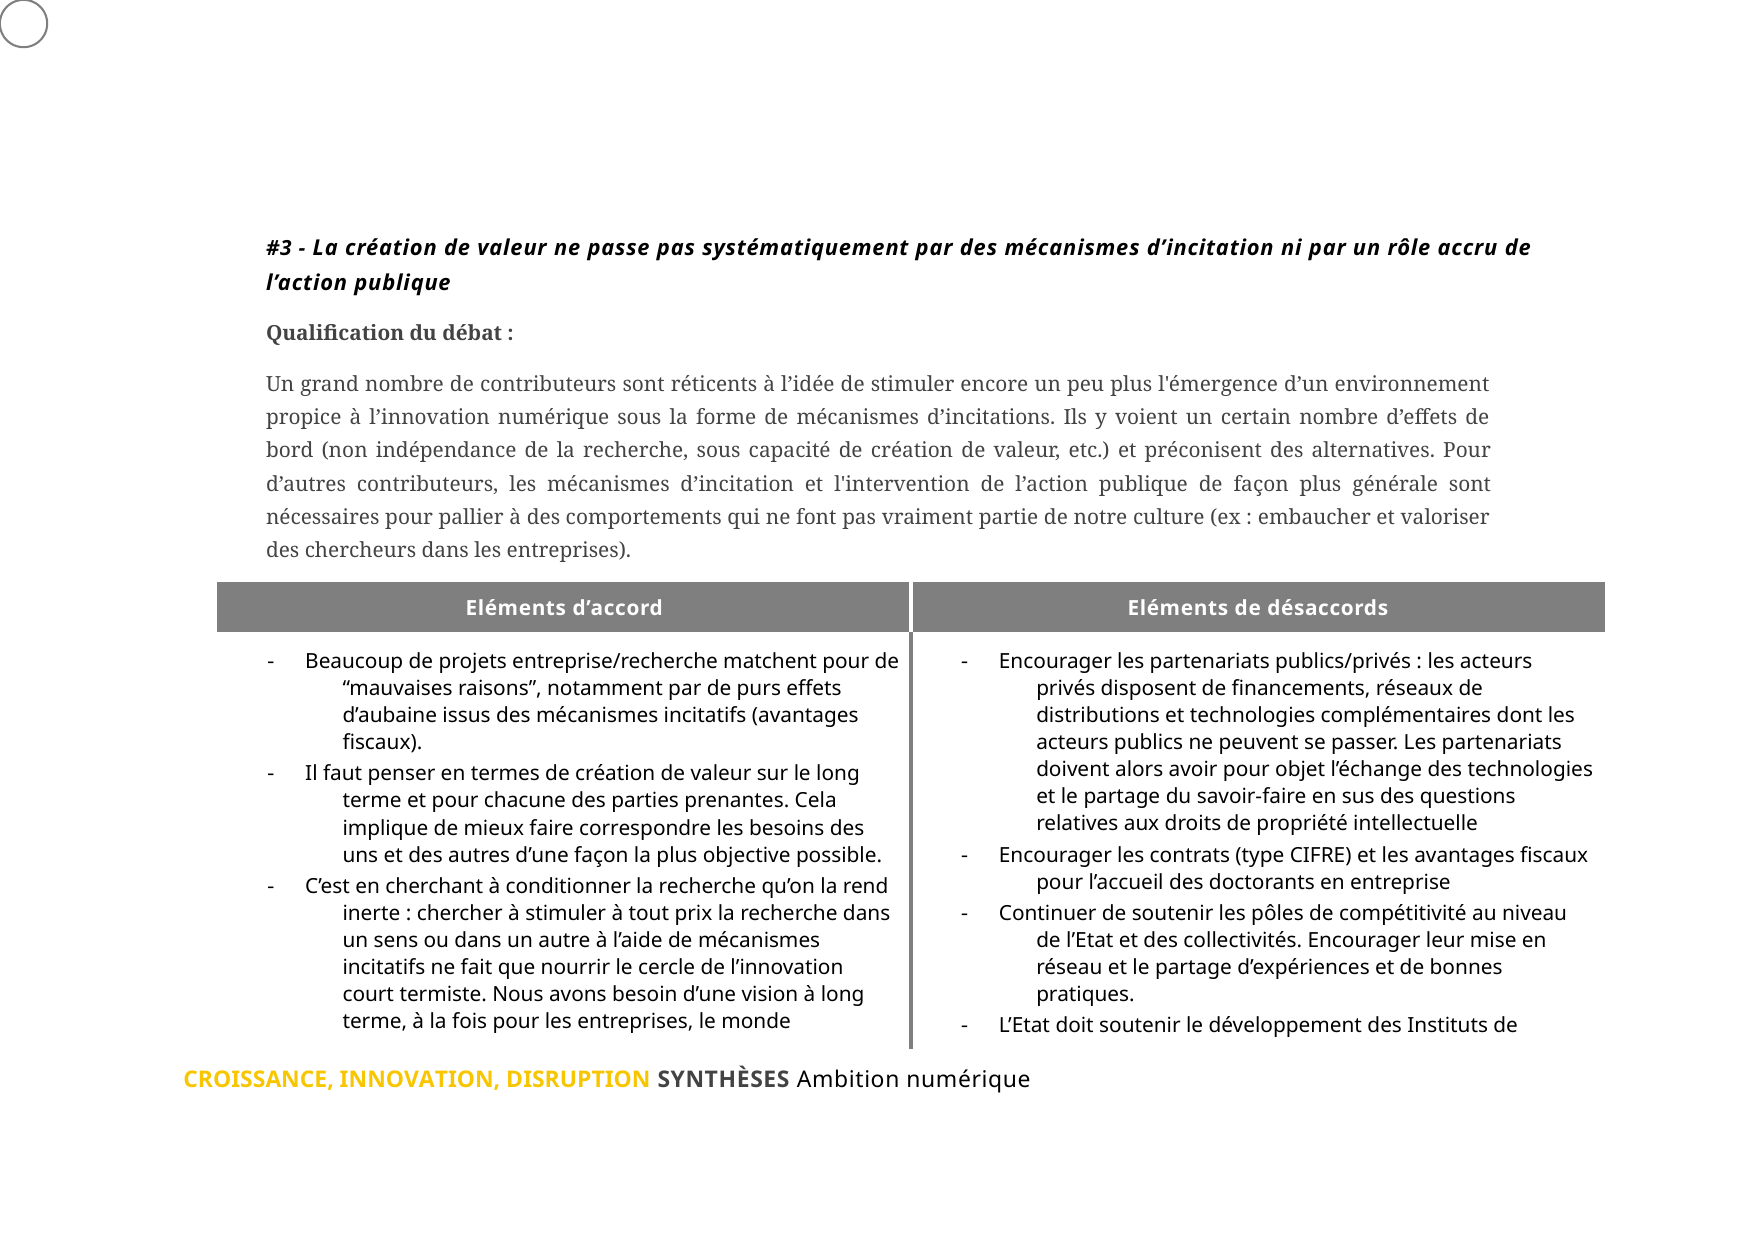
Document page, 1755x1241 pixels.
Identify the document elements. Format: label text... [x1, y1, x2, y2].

text #3 - La création de valeur ne passe pas systématiquement par des mécanismes d’incitation ni par un rôle accru de l’action publique [266, 232, 1551, 296]
text Qualification du débat : [266, 313, 1492, 347]
table_header Eléments d’accord [217, 582, 909, 632]
table_header Eléments de désaccords [913, 582, 1605, 632]
table_cell Encourager les partenariats publics/privés : les acteurs privés disposent de financements, réseaux de distributions et technologies complémentaires dont les acteurs publics ne peuvent se passer. Les partenariats doivent alors avoir pour objet l’échange des technologies et le partage du savoir-faire en sus des questions relatives aux droits de propriété intellectuelle Encourager les contrats (type CIFRE) et les avantages fiscaux pour l’accueil des doctorants en entreprise Continuer de soutenir les pôles de compétitivité au niveau de l’Etat et des collectivités. Encourager leur mise en réseau et le partage d’expériences et de bonnes pratiques. L’Etat doit soutenir le développement des Instituts de [913, 632, 1605, 1049]
table_cell Beaucoup de projets entreprise/recherche matchent pour de “mauvaises raisons”, notamment par de purs effets d’aubaine issus des mécanismes incitatifs (avantages fiscaux). Il faut penser en termes de création de valeur sur le long terme et pour chacune des parties prenantes. Cela implique de mieux faire correspondre les besoins des uns et des autres d’une façon la plus objective possible. C’est en cherchant à conditionner la recherche qu’on la rend inerte : chercher à stimuler à tout prix la recherche dans un sens ou dans un autre à l’aide de mécanismes incitatifs ne fait que nourrir le cercle de l’innovation court termiste. Nous avons besoin d’une vision à long terme, à la fois pour les entreprises, le monde [217, 632, 909, 1049]
text Un grand nombre de contributeurs sont réticents à l’idée de stimuler encore un peu plus l'émergence d’un environnement propice à l’innovation numérique sous la forme de mécanismes d’incitations. Ils y voient un certain nombre d’effets de bord (non indépendance de la recherche, sous capacité de création de valeur, etc.) et préconisent des alternatives. Pour d’autres contributeurs, les mécanismes d’incitation et l'intervention de l’action publique de façon plus générale sont nécessaires pour pallier à des comportements qui ne font pas vraiment partie de notre culture (ex : embaucher et valoriser des chercheurs dans les entreprises). [266, 364, 1492, 564]
